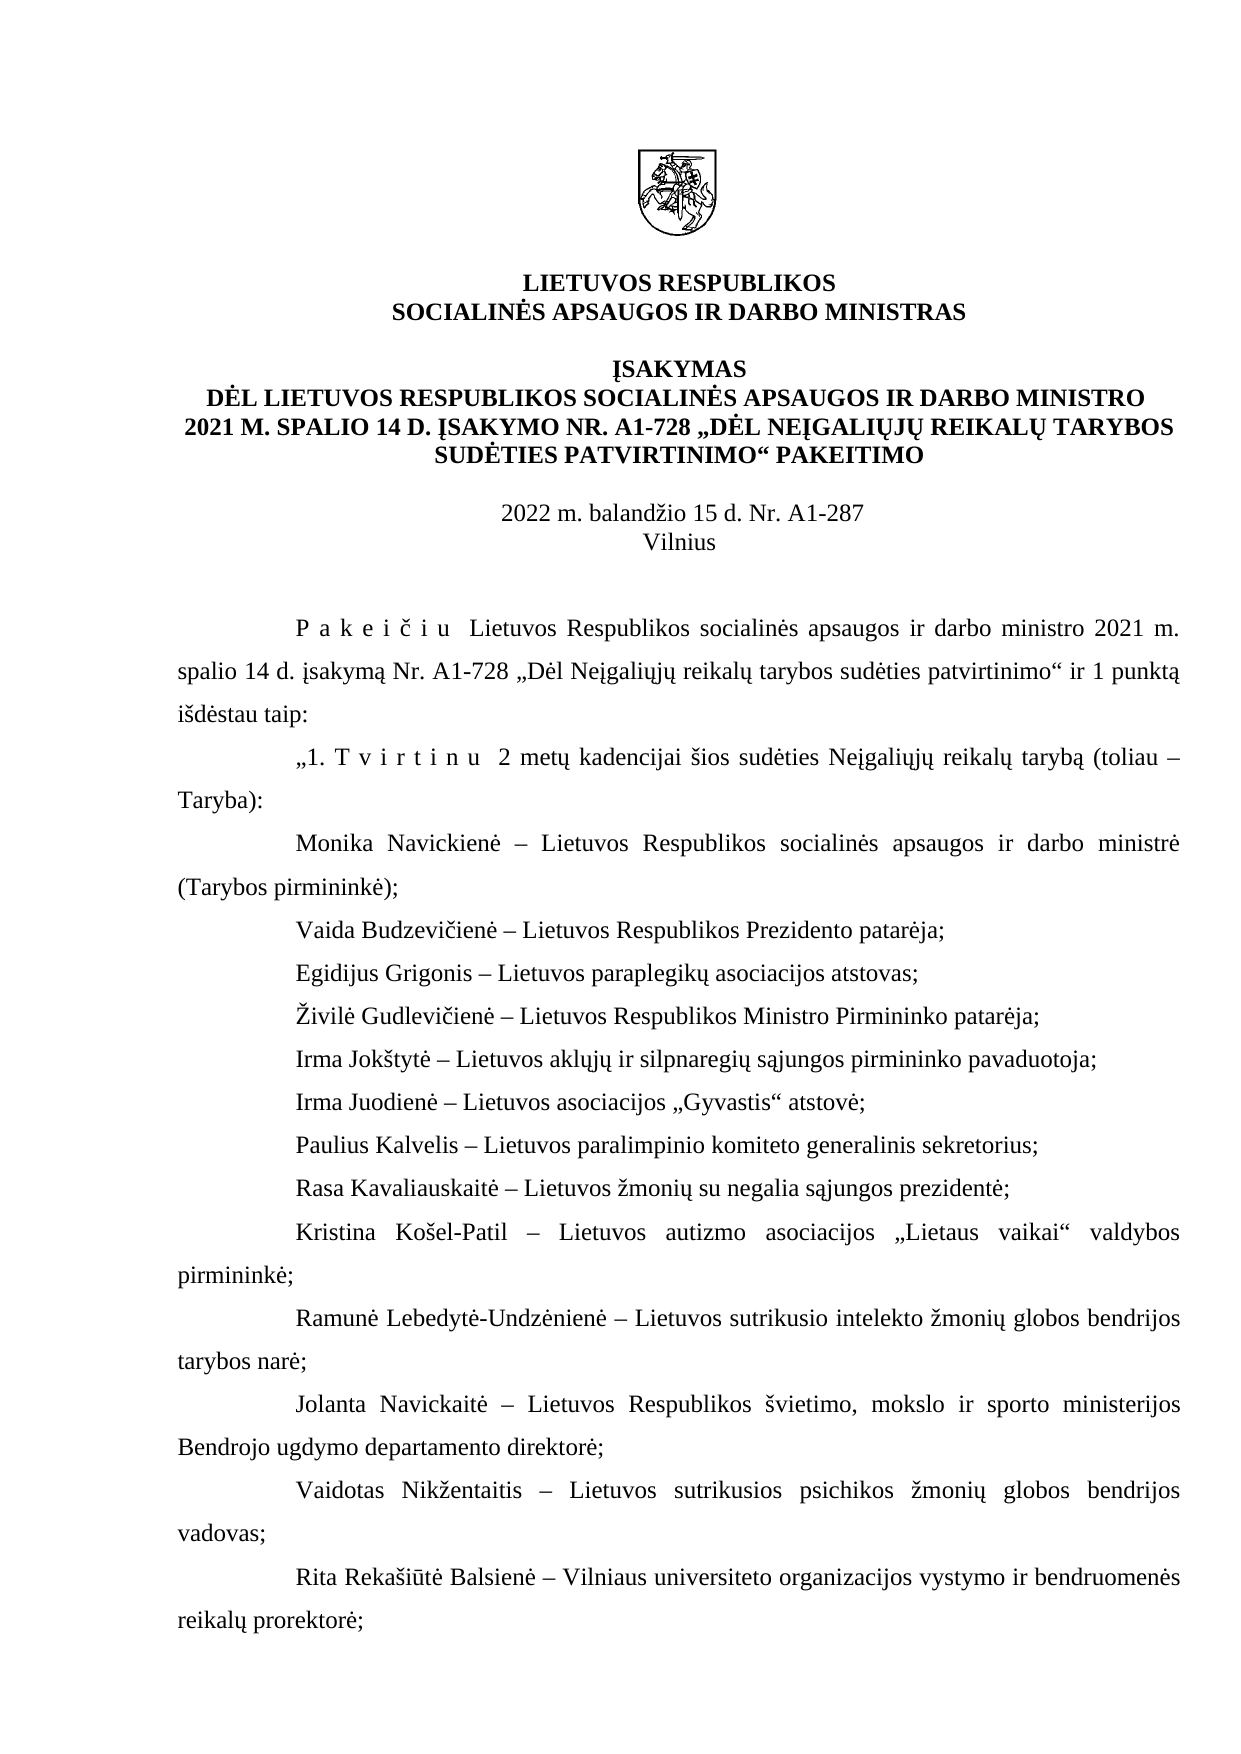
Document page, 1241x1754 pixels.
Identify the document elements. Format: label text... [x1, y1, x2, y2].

text „1. T v i r t i n u 2 metų kadencijai šios sudėties Neįgaliųjų reikalų tarybą (toliau – Taryba): [177, 742, 1181, 814]
text Rita Rekašiūtė Balsienė – Vilniaus universiteto organizacijos vystymo ir bendruomenės reikalų prorektorė; [177, 1562, 1181, 1633]
text Paulius Kalvelis – Lietuvos paralimpinio komiteto generalinis sekretorius; [177, 1130, 1181, 1159]
text DĖL LIETUVOS RESPUBLIKOS SOCIALINĖS APSAUGOS IR DARBO MINISTRO 2021 M. SPALIO 14 D. ĮSAKYMO NR. A1-728 „DĖL NEĮGALIŲJŲ REIKALŲ TARYBOS SUDĖTIES PATVIRTINIMO“ PAKEITIMO [177, 383, 1181, 469]
text Rasa Kavaliauskaitė – Lietuvos žmonių su negalia sąjungos prezidentė; [177, 1173, 1181, 1202]
text LIETUVOS RESPUBLIKOS [177, 268, 1181, 297]
text ĮSAKYMAS [177, 354, 1181, 383]
text Monika Navickienė – Lietuvos Respublikos socialinės apsaugos ir darbo ministrė (Tarybos pirmininkė); [177, 828, 1181, 900]
text Egidijus Grigonis – Lietuvos paraplegikų asociacijos atstovas; [177, 958, 1181, 987]
text Irma Juodienė – Lietuvos asociacijos „Gyvastis“ atstovė; [177, 1087, 1181, 1116]
text P a k e i č i u Lietuvos Respublikos socialinės apsaugos ir darbo ministro 2021 m. spalio 14 d. įsakymą Nr. A1-728 „Dėl Neįgaliųjų reikalų tarybos sudėties patvirtinimo“ ir 1 punktą išdėstau taip: [177, 613, 1181, 728]
text 2022 m. balandžio 15 d. Nr. A1-287 [177, 498, 1181, 527]
text Vaidotas Nikžentaitis – Lietuvos sutrikusios psichikos žmonių globos bendrijos vadovas; [177, 1475, 1181, 1547]
text Jolanta Navickaitė – Lietuvos Respublikos švietimo, mokslo ir sporto ministerijos Bendrojo ugdymo departamento direktorė; [177, 1389, 1181, 1461]
text Ramunė Lebedytė-Undzėnienė – Lietuvos sutrikusio intelekto žmonių globos bendrijos tarybos narė; [177, 1303, 1181, 1375]
text Irma Jokštytė – Lietuvos aklųjų ir silpnaregių sąjungos pirmininko pavaduotoja; [177, 1044, 1181, 1073]
text Kristina Košel-Patil – Lietuvos autizmo asociacijos „Lietaus vaikai“ valdybos pirmininkė; [177, 1217, 1181, 1288]
text Vaida Budzevičienė – Lietuvos Respublikos Prezidento patarėja; [177, 915, 1181, 943]
text SOCIALINĖS APSAUGOS IR DARBO MINISTRAS [177, 297, 1181, 325]
text Vilnius [177, 527, 1181, 555]
text Živilė Gudlevičienė – Lietuvos Respublikos Ministro Pirmininko patarėja; [177, 1001, 1181, 1030]
